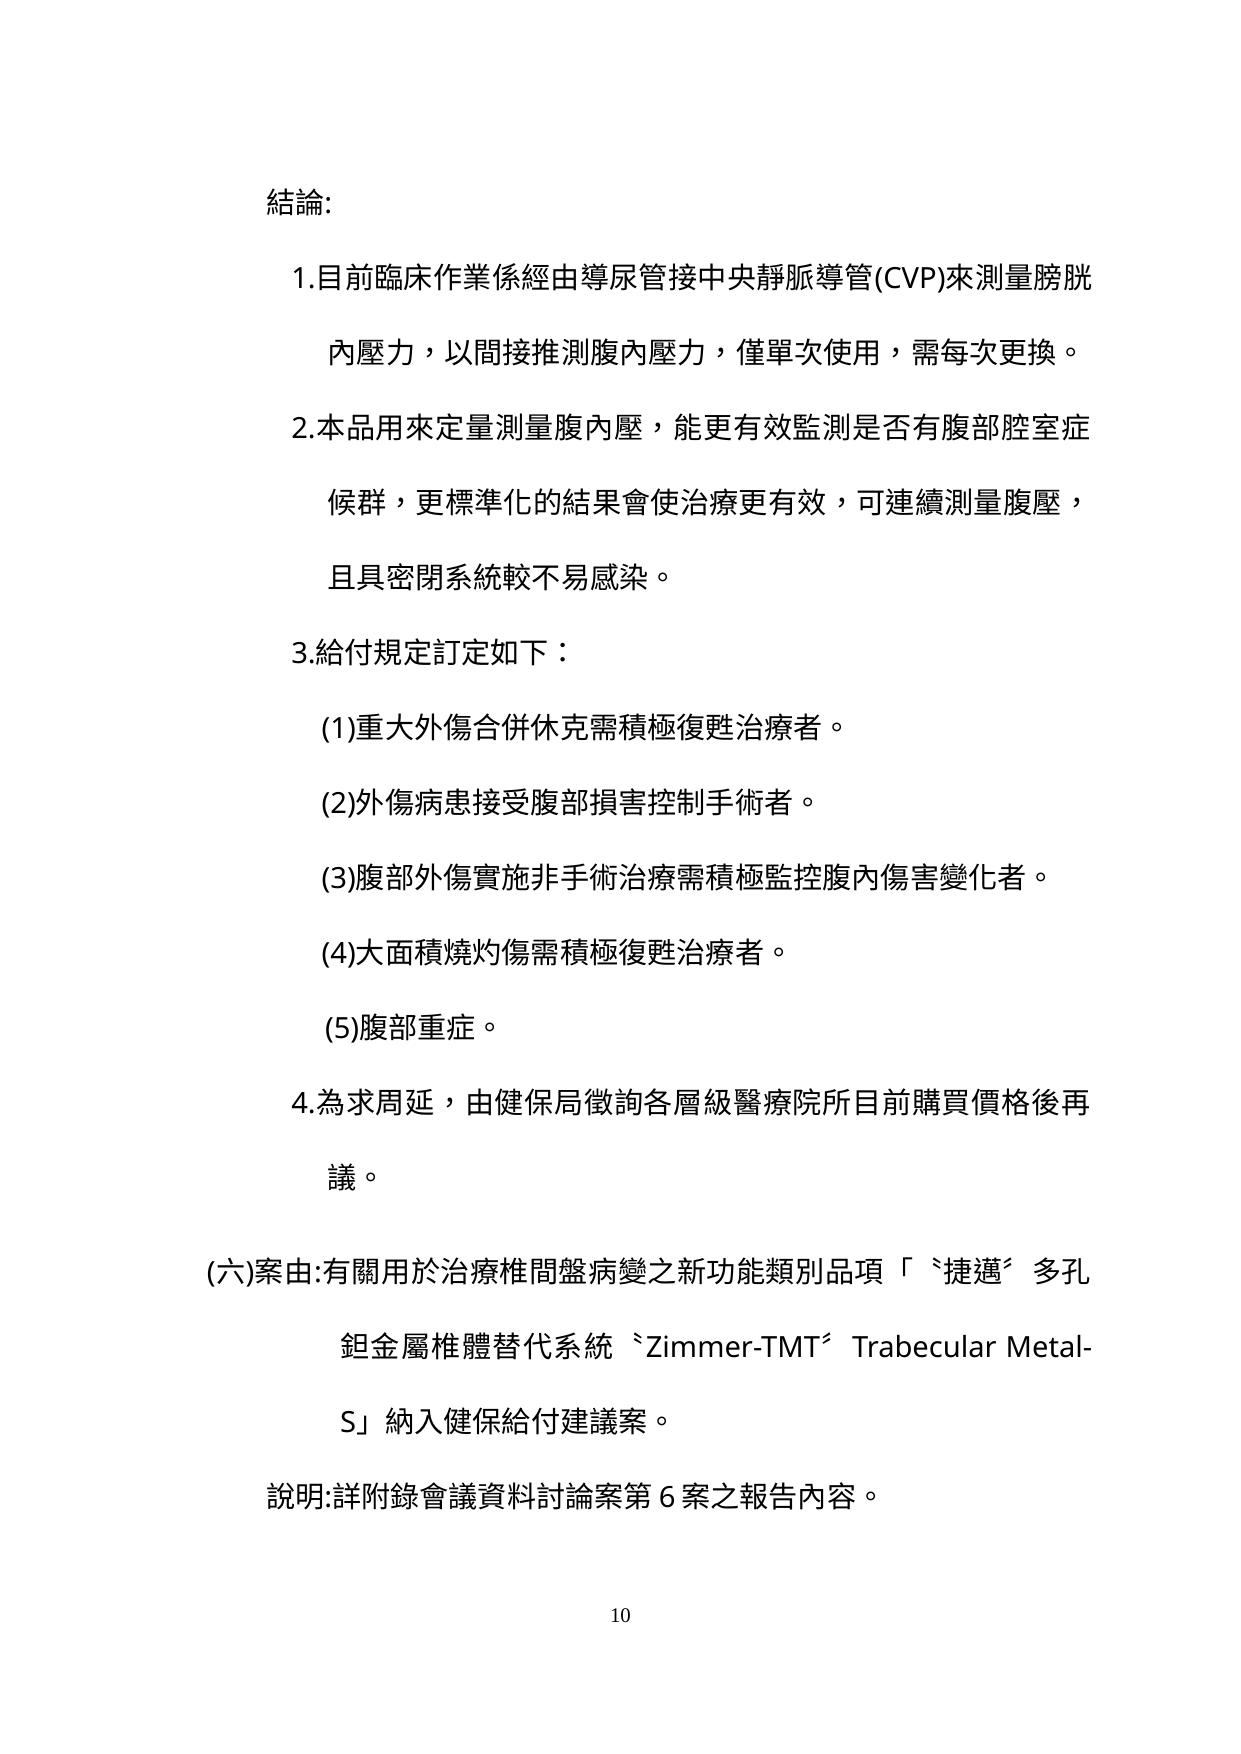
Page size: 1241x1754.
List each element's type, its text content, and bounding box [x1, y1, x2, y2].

text (5)腹部重症。 [295, 988, 1092, 1063]
text 1.目前臨床作業係經由導尿管接中央靜脈導管(CVP)來測量膀胱內壓力，以間接推測腹內壓力，僅單次使用，需每次更換。 [291, 238, 1092, 388]
text (2)外傷病患接受腹部損害控制手術者。 [309, 763, 1092, 838]
text (六)案由:有關用於治療椎間盤病變之新功能類別品項「〝捷邁〞多孔鉭金屬椎體替代系統〝Zimmer-TMT〞Trabecular Metal-S」納入健保給付建議案。 [207, 1232, 1092, 1457]
text (1)重大外傷合併休克需積極復甦治療者。 [309, 688, 1092, 763]
text 結論: [266, 163, 976, 238]
text (4)大面積燒灼傷需積極復甦治療者。 [309, 913, 1092, 988]
text 2.本品用來定量測量腹內壓，能更有效監測是否有腹部腔室症候群，更標準化的結果會使治療更有效，可連續測量腹壓，且具密閉系統較不易感染。 [291, 388, 1092, 613]
text 說明:詳附錄會議資料討論案第6案之報告內容。 [266, 1457, 976, 1532]
text (3)腹部外傷實施非手術治療需積極監控腹內傷害變化者。 [309, 838, 1092, 913]
text 4.為求周延，由健保局徵詢各層級醫療院所目前購買價格後再議。 [291, 1063, 1092, 1213]
text 3.給付規定訂定如下： [291, 613, 1092, 688]
